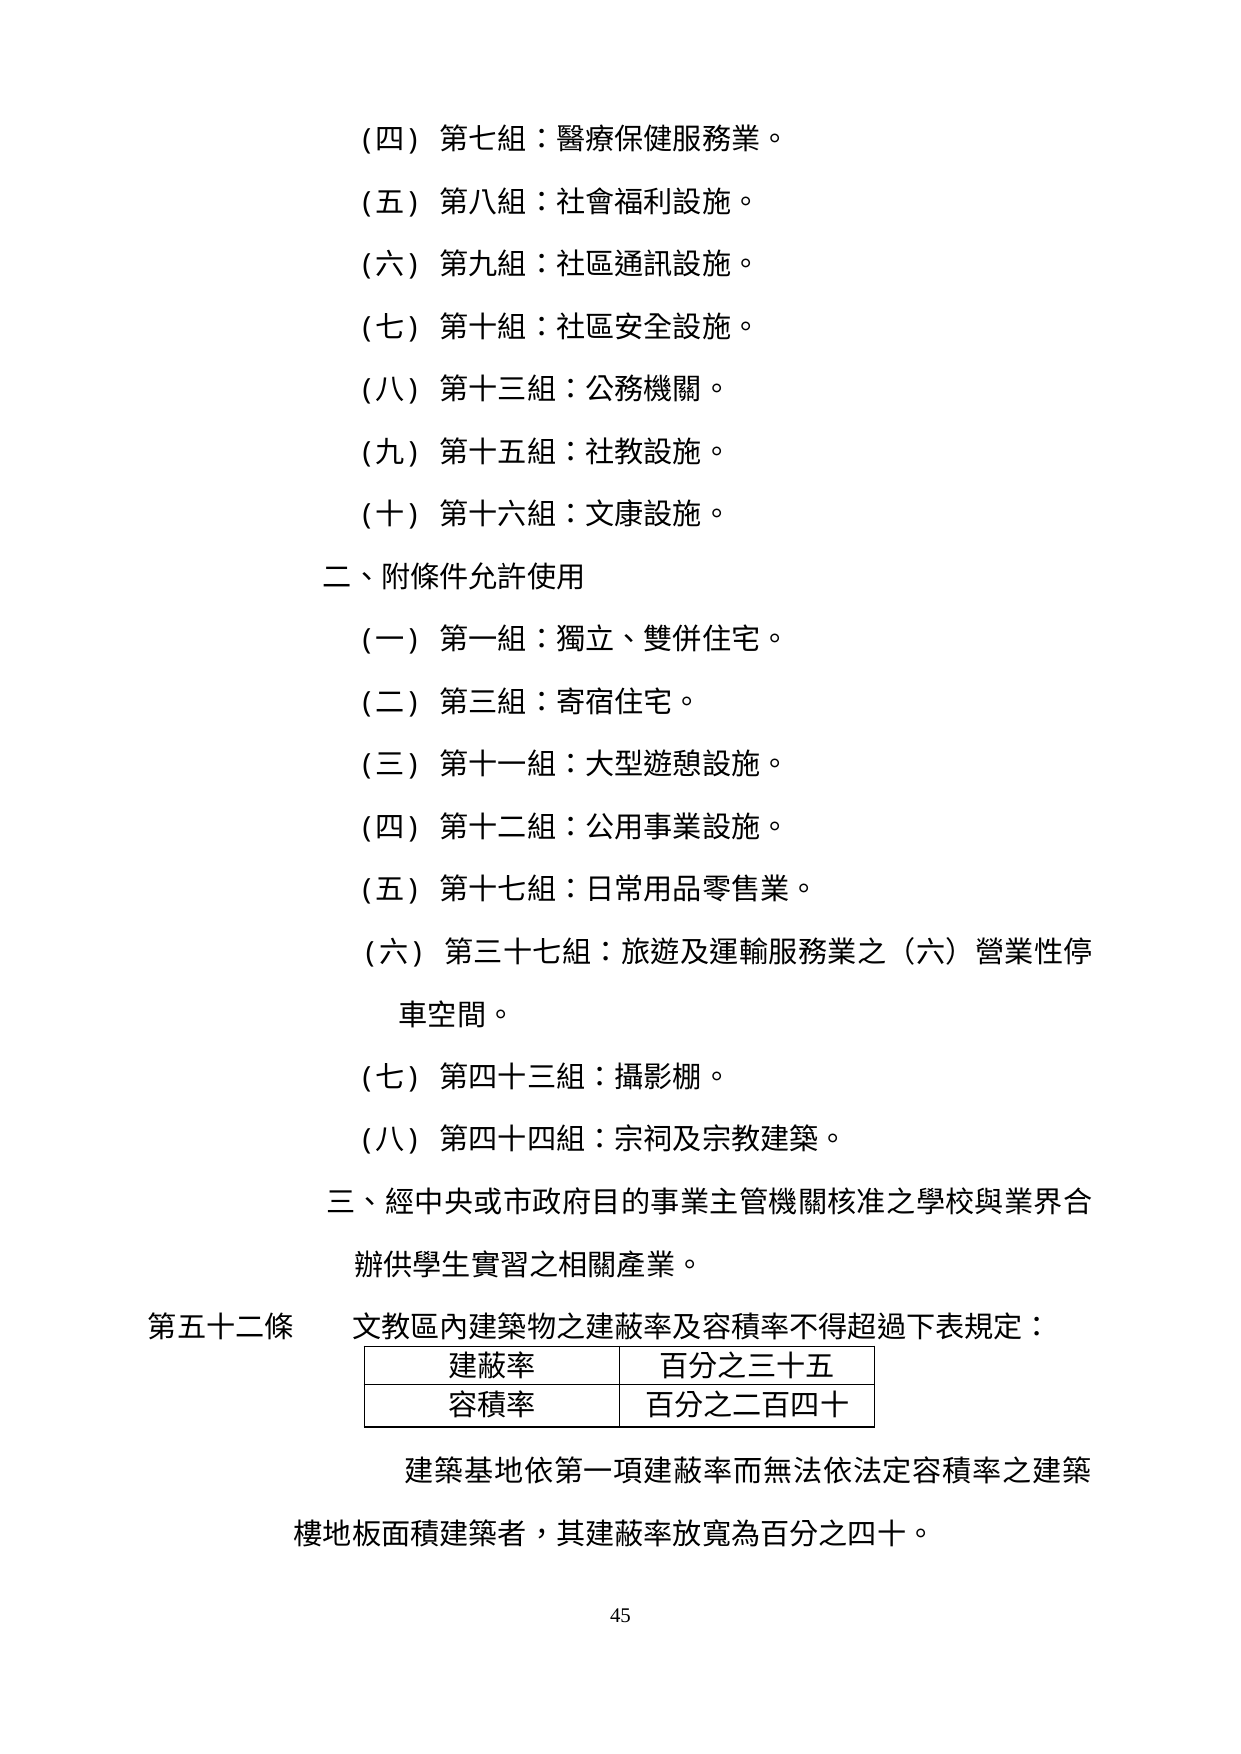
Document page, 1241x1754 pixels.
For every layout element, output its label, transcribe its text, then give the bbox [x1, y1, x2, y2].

text (二) 第三組：寄宿住宅。 [148, 658, 1092, 721]
text (一) 第一組：獨立、雙併住宅。 [148, 596, 1092, 658]
text (九) 第十五組：社教設施。 [148, 408, 1092, 471]
text 三、經中央或市政府目的事業主管機關核准之學校與業界合辦供學生實習之相關產業。 [148, 1158, 1092, 1283]
text (六) 第三十七組：旅遊及運輸服務業之（六）營業性停車空間。 [148, 908, 1092, 1033]
text (十) 第十六組：文康設施。 [148, 471, 1092, 533]
table_header 百分之三十五 [620, 1347, 874, 1384]
table_cell 百分之二百四十 [620, 1385, 874, 1426]
text 建築基地依第一項建蔽率而無法依法定容積率之建築樓地板面積建築者，其建蔽率放寬為百分之四十。 [148, 1427, 1092, 1552]
text (七) 第十組：社區安全設施。 [148, 283, 1092, 346]
text (八) 第十三組：公務機關。 [148, 346, 1092, 408]
text 二、附條件允許使用 [148, 533, 1092, 596]
text (四) 第十二組：公用事業設施。 [148, 783, 1092, 846]
text (六) 第九組：社區通訊設施。 [148, 221, 1092, 283]
text (三) 第十一組：大型遊憩設施。 [148, 721, 1092, 783]
text (八) 第四十四組：宗祠及宗教建築。 [148, 1096, 1092, 1158]
table_header 建蔽率 [365, 1347, 619, 1384]
text (五) 第十七組：日常用品零售業。 [148, 846, 1092, 908]
table_cell 容積率 [365, 1385, 619, 1426]
text (四) 第七組：醫療保健服務業。 [148, 96, 1092, 158]
text 第五十二條 文教區內建築物之建蔽率及容積率不得超過下表規定： [148, 1283, 1092, 1346]
text (五) 第八組：社會福利設施。 [148, 158, 1092, 221]
text (七) 第四十三組：攝影棚。 [148, 1033, 1092, 1096]
